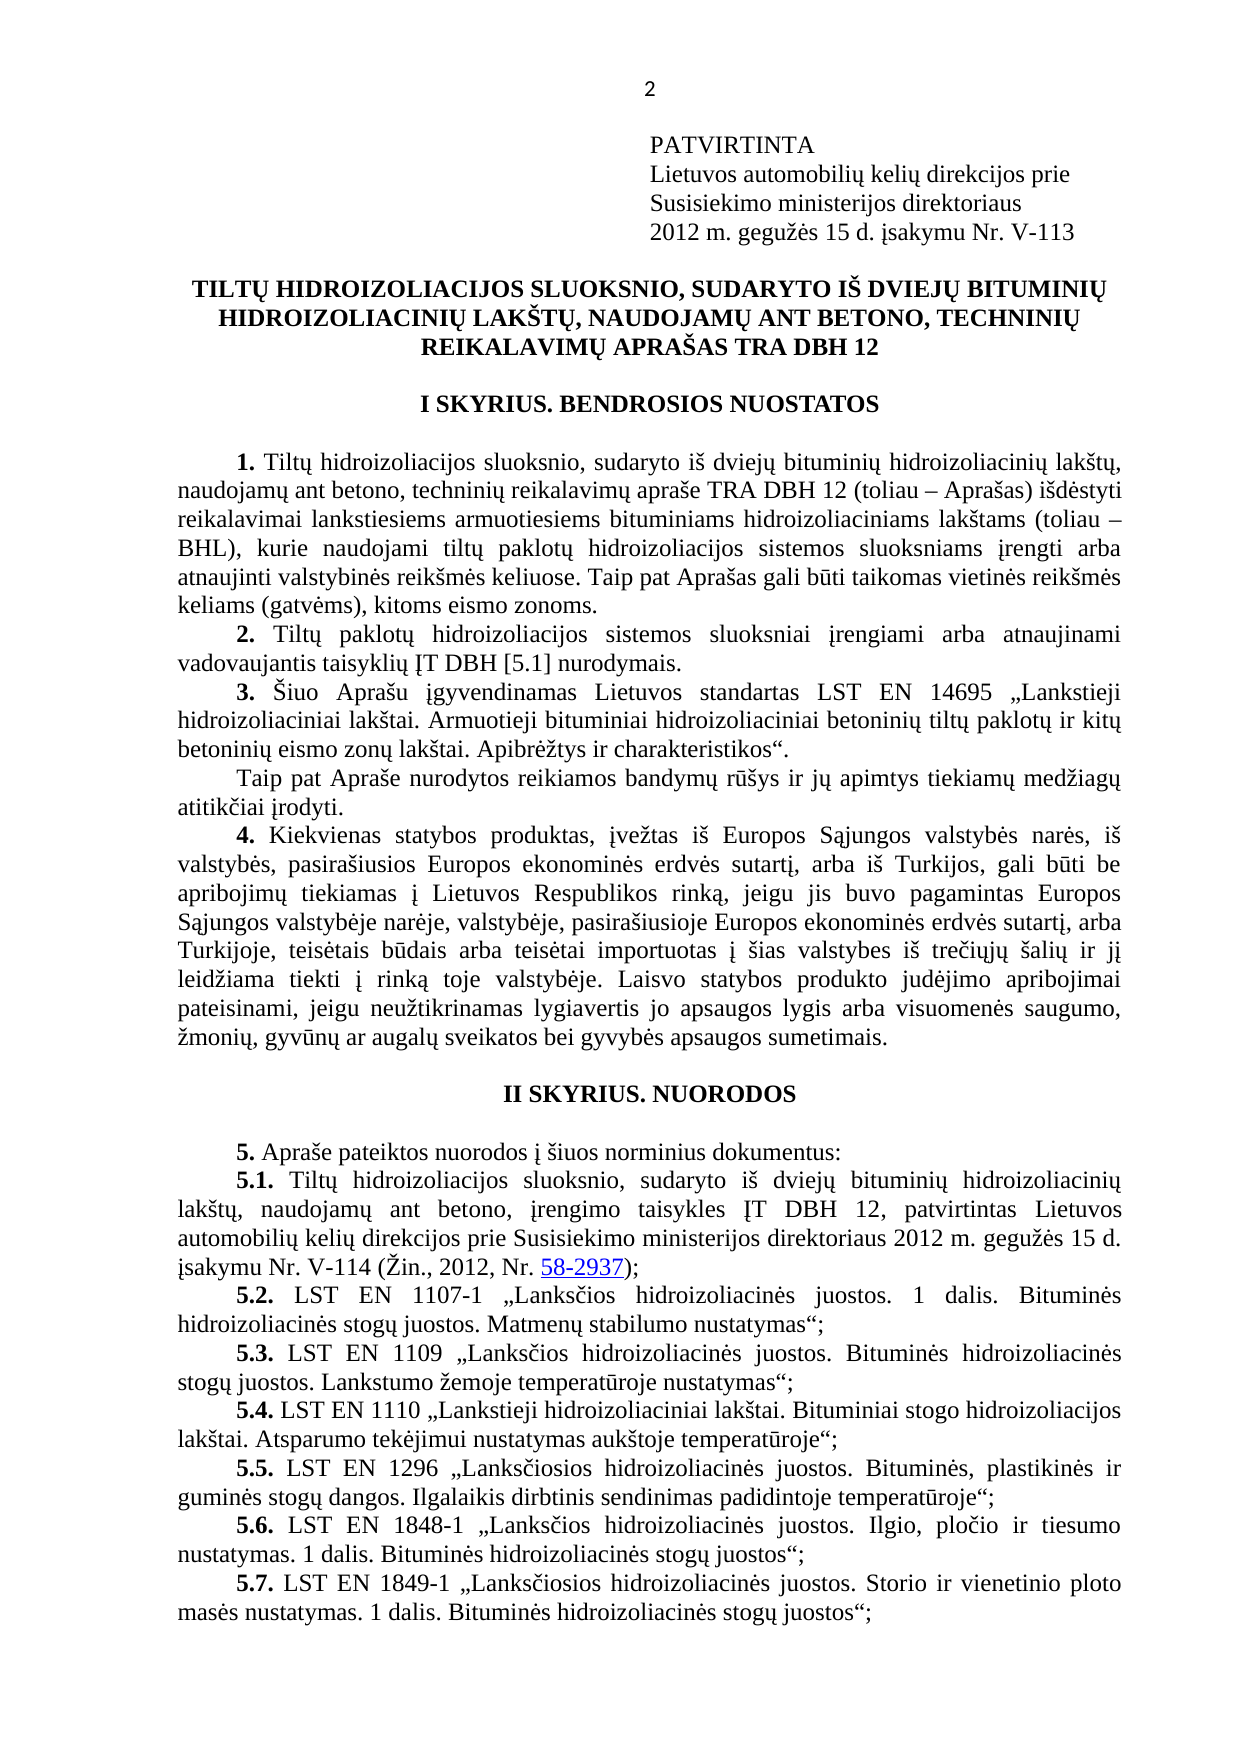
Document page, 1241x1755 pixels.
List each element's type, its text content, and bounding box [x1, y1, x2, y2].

text 2012 m. gegužės 15 d. įsakymu Nr. V-113 [649, 217, 1122, 246]
text 5.4. LST EN 1110 „Lankstieji hidroizoliaciniai lakštai. Bituminiai stogo hidroizoliacijos lakštai. Atsparumo tekėjimui nustatymas aukštoje temperatūroje“; [177, 1396, 1122, 1453]
text 5.1. Tiltų hidroizoliacijos sluoksnio, sudaryto iš dviejų bituminių hidroizoliacinių lakštų, naudojamų ant betono, įrengimo taisykles ĮT DBH 12, patvirtintas Lietuvos automobilių kelių direkcijos prie Susisiekimo ministerijos direktoriaus 2012 m. gegužės 15 d. įsakymu Nr. V-114 (Žin., 2012, Nr. 58-2937); [177, 1166, 1122, 1281]
text Taip pat Apraše nurodytos reikiamos bandymų rūšys ir jų apimtys tiekiamų medžiagų atitikčiai įrodyti. [177, 763, 1122, 821]
text II SKYRIUS. NUORODOS [177, 1079, 1122, 1108]
text 5.5. LST EN 1296 „Lanksčiosios hidroizoliacinės juostos. Bituminės, plastikinės ir guminės stogų dangos. Ilgalaikis dirbtinis sendinimas padidintoje temperatūroje“; [177, 1453, 1122, 1511]
text 5.3. LST EN 1109 „Lanksčios hidroizoliacinės juostos. Bituminės hidroizoliacinės stogų juostos. Lankstumo žemoje temperatūroje nustatymas“; [177, 1338, 1122, 1396]
text I SKYRIUS. BENDROSIOS NUOSTATOS [177, 389, 1122, 418]
text PATVIRTINTA [649, 131, 1122, 159]
text 5. Apraše pateiktos nuorodos į šiuos norminius dokumentus: [177, 1137, 1122, 1166]
text Susisiekimo ministerijos direktoriaus [649, 188, 1122, 217]
text 5.7. LST EN 1849-1 „Lanksčiosios hidroizoliacinės juostos. Storio ir vienetinio ploto masės nustatymas. 1 dalis. Bituminės hidroizoliacinės stogų juostos“; [177, 1568, 1122, 1626]
text 2. Tiltų paklotų hidroizoliacijos sistemos sluoksniai įrengiami arba atnaujinami vadovaujantis taisyklių ĮT DBH [5.1] nurodymais. [177, 619, 1122, 677]
text 5.2. LST EN 1107-1 „Lanksčios hidroizoliacinės juostos. 1 dalis. Bituminės hidroizoliacinės stogų juostos. Matmenų stabilumo nustatymas“; [177, 1281, 1122, 1338]
text Lietuvos automobilių kelių direkcijos prie [649, 159, 1122, 188]
text TILTŲ HIDROIZOLIACIJOS SLUOKSNIO, SUDARYTO IŠ DVIEJŲ BITUMINIŲ HIDROIZOLIACINIŲ LAKŠTŲ, NAUDOJAMŲ ANT BETONO, TECHNINIŲ REIKALAVIMŲ APRAŠAS TRA DBH 12 [177, 274, 1122, 361]
text 3. Šiuo Aprašu įgyvendinamas Lietuvos standartas LST EN 14695 „Lankstieji hidroizoliaciniai lakštai. Armuotieji bituminiai hidroizoliaciniai betoninių tiltų paklotų ir kitų betoninių eismo zonų lakštai. Apibrėžtys ir charakteristikos“. [177, 677, 1122, 763]
text 5.6. LST EN 1848-1 „Lanksčios hidroizoliacinės juostos. Ilgio, pločio ir tiesumo nustatymas. 1 dalis. Bituminės hidroizoliacinės stogų juostos“; [177, 1511, 1122, 1568]
text 1. Tiltų hidroizoliacijos sluoksnio, sudaryto iš dviejų bituminių hidroizoliacinių lakštų, naudojamų ant betono, techninių reikalavimų apraše TRA DBH 12 (toliau – Aprašas) išdėstyti reikalavimai lankstiesiems armuotiesiems bituminiams hidroizoliaciniams lakštams (toliau – BHL), kurie naudojami tiltų paklotų hidroizoliacijos sistemos sluoksniams įrengti arba atnaujinti valstybinės reikšmės keliuose. Taip pat Aprašas gali būti taikomas vietinės reikšmės keliams (gatvėms), kitoms eismo zonoms. [177, 447, 1122, 619]
text 4. Kiekvienas statybos produktas, įvežtas iš Europos Sąjungos valstybės narės, iš valstybės, pasirašiusios Europos ekonominės erdvės sutartį, arba iš Turkijos, gali būti be apribojimų tiekiamas į Lietuvos Respublikos rinką, jeigu jis buvo pagamintas Europos Sąjungos valstybėje narėje, valstybėje, pasirašiusioje Europos ekonominės erdvės sutartį, arba Turkijoje, teisėtais būdais arba teisėtai importuotas į šias valstybes iš trečiųjų šalių ir jį leidžiama tiekti į rinką toje valstybėje. Laisvo statybos produkto judėjimo apribojimai pateisinami, jeigu neužtikrinamas lygiavertis jo apsaugos lygis arba visuomenės saugumo, žmonių, gyvūnų ar augalų sveikatos bei gyvybės apsaugos sumetimais. [177, 821, 1122, 1051]
